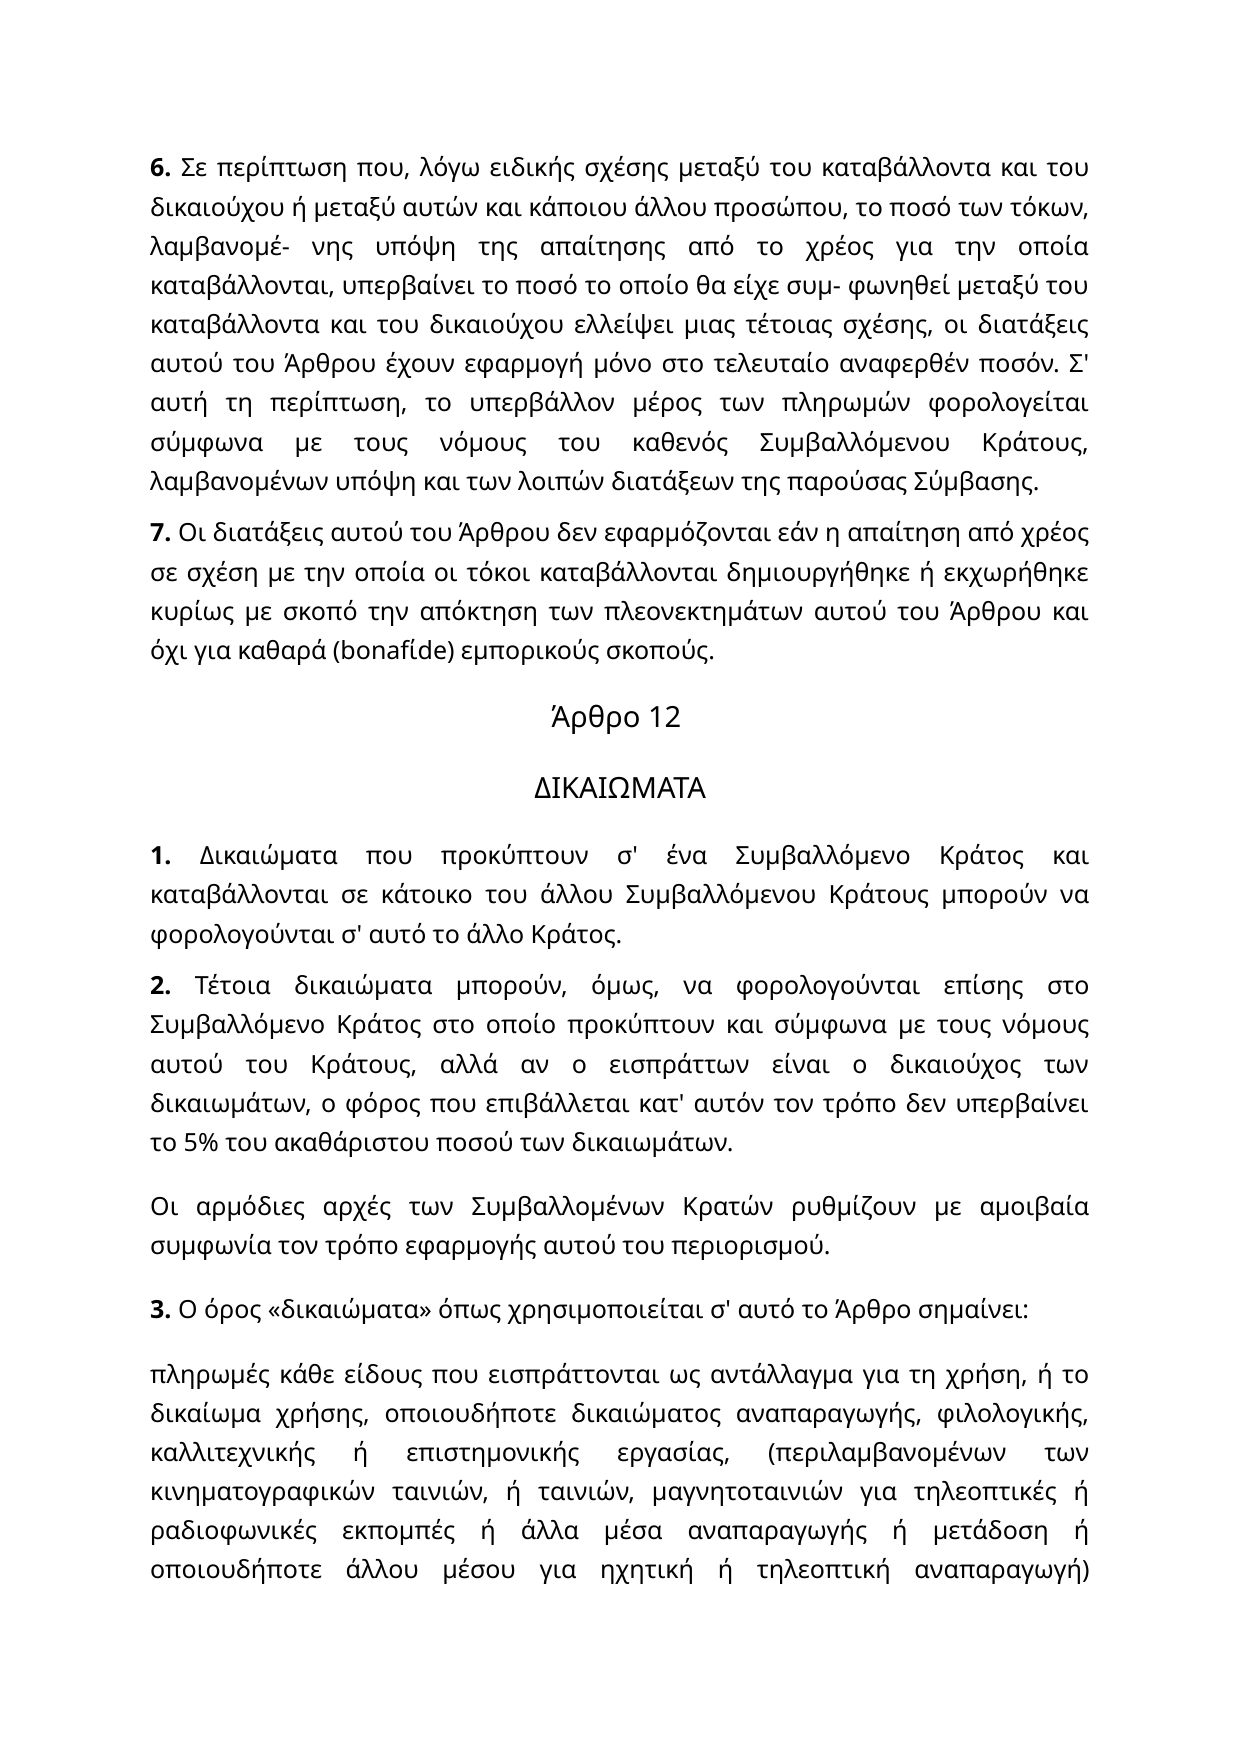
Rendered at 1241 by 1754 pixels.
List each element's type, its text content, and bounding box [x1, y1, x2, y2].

text 3. Ο όρος «δικαιώματα» όπως χρησιμοποιείται σ' αυτό το Άρθρο σημαίνει: [150, 1292, 1090, 1326]
text πληρωμές κάθε είδους που εισπράττονται ως αντάλλαγμα για τη χρήση, ή το δικαίωμα χρήσης, οποιουδήποτε δικαιώματος αναπαραγωγής, φιλολογικής, καλλιτεχνικής ή επιστημονικής εργασίας, (περιλαμβανομένων των κινηματογραφικών ταινιών, ή ταινιών, μαγνητοταινιών για τηλεοπτικές ή ραδιοφωνικές εκπομπές ή άλλα μέσα αναπαραγωγής ή μετάδοση ή οποιουδήποτε άλλου μέσου για ηχητική ή τηλεοπτική αναπαραγωγή) [150, 1356, 1090, 1586]
text Οι αρμόδιες αρχές των Συμβαλλομένων Κρατών ρυθμίζουν με αμοιβαία συμφωνία τον τρόπο εφαρμογής αυτού του περιορισμού. [150, 1189, 1090, 1262]
text 1. Δικαιώματα που προκύπτουν σ' ένα Συμβαλλόμενο Κράτος και καταβάλλονται σε κάτοικο του άλλου Συμβαλλόμενου Κράτους μπορούν να φορολογούνται σ' αυτό το άλλο Κράτος. [150, 838, 1090, 950]
text 6. Σε περίπτωση που, λόγω ειδικής σχέσης μεταξύ του καταβάλλοντα και του δικαιούχου ή μεταξύ αυτών και κάποιου άλλου προσώπου, το ποσό των τόκων, λαμβανομέ- νης υπόψη της απαίτησης από το χρέος για την οποία καταβάλλονται, υπερβαίνει το ποσό το οποίο θα είχε συμ- φωνηθεί μεταξύ του καταβάλλοντα και του δικαιούχου ελλείψει μιας τέτοιας σχέσης, οι διατάξεις αυτού του Άρθρου έχουν εφαρμογή μόνο στο τελευταίο αναφερθέν ποσόν. Σ' αυτή τη περίπτωση, το υπερβάλλον μέρος των πληρωμών φορολογείται σύμφωνα με τους νόμους του καθενός Συμβαλλόμενου Κράτους, λαμβανομένων υπόψη και των λοιπών διατάξεων της παρούσας Σύμβασης. [150, 150, 1090, 497]
subtitle ΔΙΚΑΙΩΜΑΤΑ [150, 767, 1090, 807]
text 2. Τέτοια δικαιώματα μπορούν, όμως, να φορολογούνται επίσης στο Συμβαλλόμενο Κράτος στο οποίο προκύπτουν και σύμφωνα με τους νόμους αυτού του Κράτους, αλλά αν ο εισπράττων είναι ο δικαιούχος των δικαιωμάτων, ο φόρος που επιβάλλεται κατ' αυτόν τον τρόπο δεν υπερβαίνει το 5% του ακαθάριστου ποσού των δικαιωμάτων. [150, 968, 1090, 1159]
text 7. Οι διατάξεις αυτού του Άρθρου δεν εφαρμόζονται εάν η απαίτηση από χρέος σε σχέση με την οποία οι τόκοι καταβάλλονται δημιουργήθηκε ή εκχωρήθηκε κυρίως με σκοπό την απόκτηση των πλεονεκτημάτων αυτού του Άρθρου και όχι για καθαρά (bonafίde) εμπορικούς σκοπούς. [150, 515, 1090, 667]
subtitle Άρθρο 12 [150, 697, 1090, 736]
